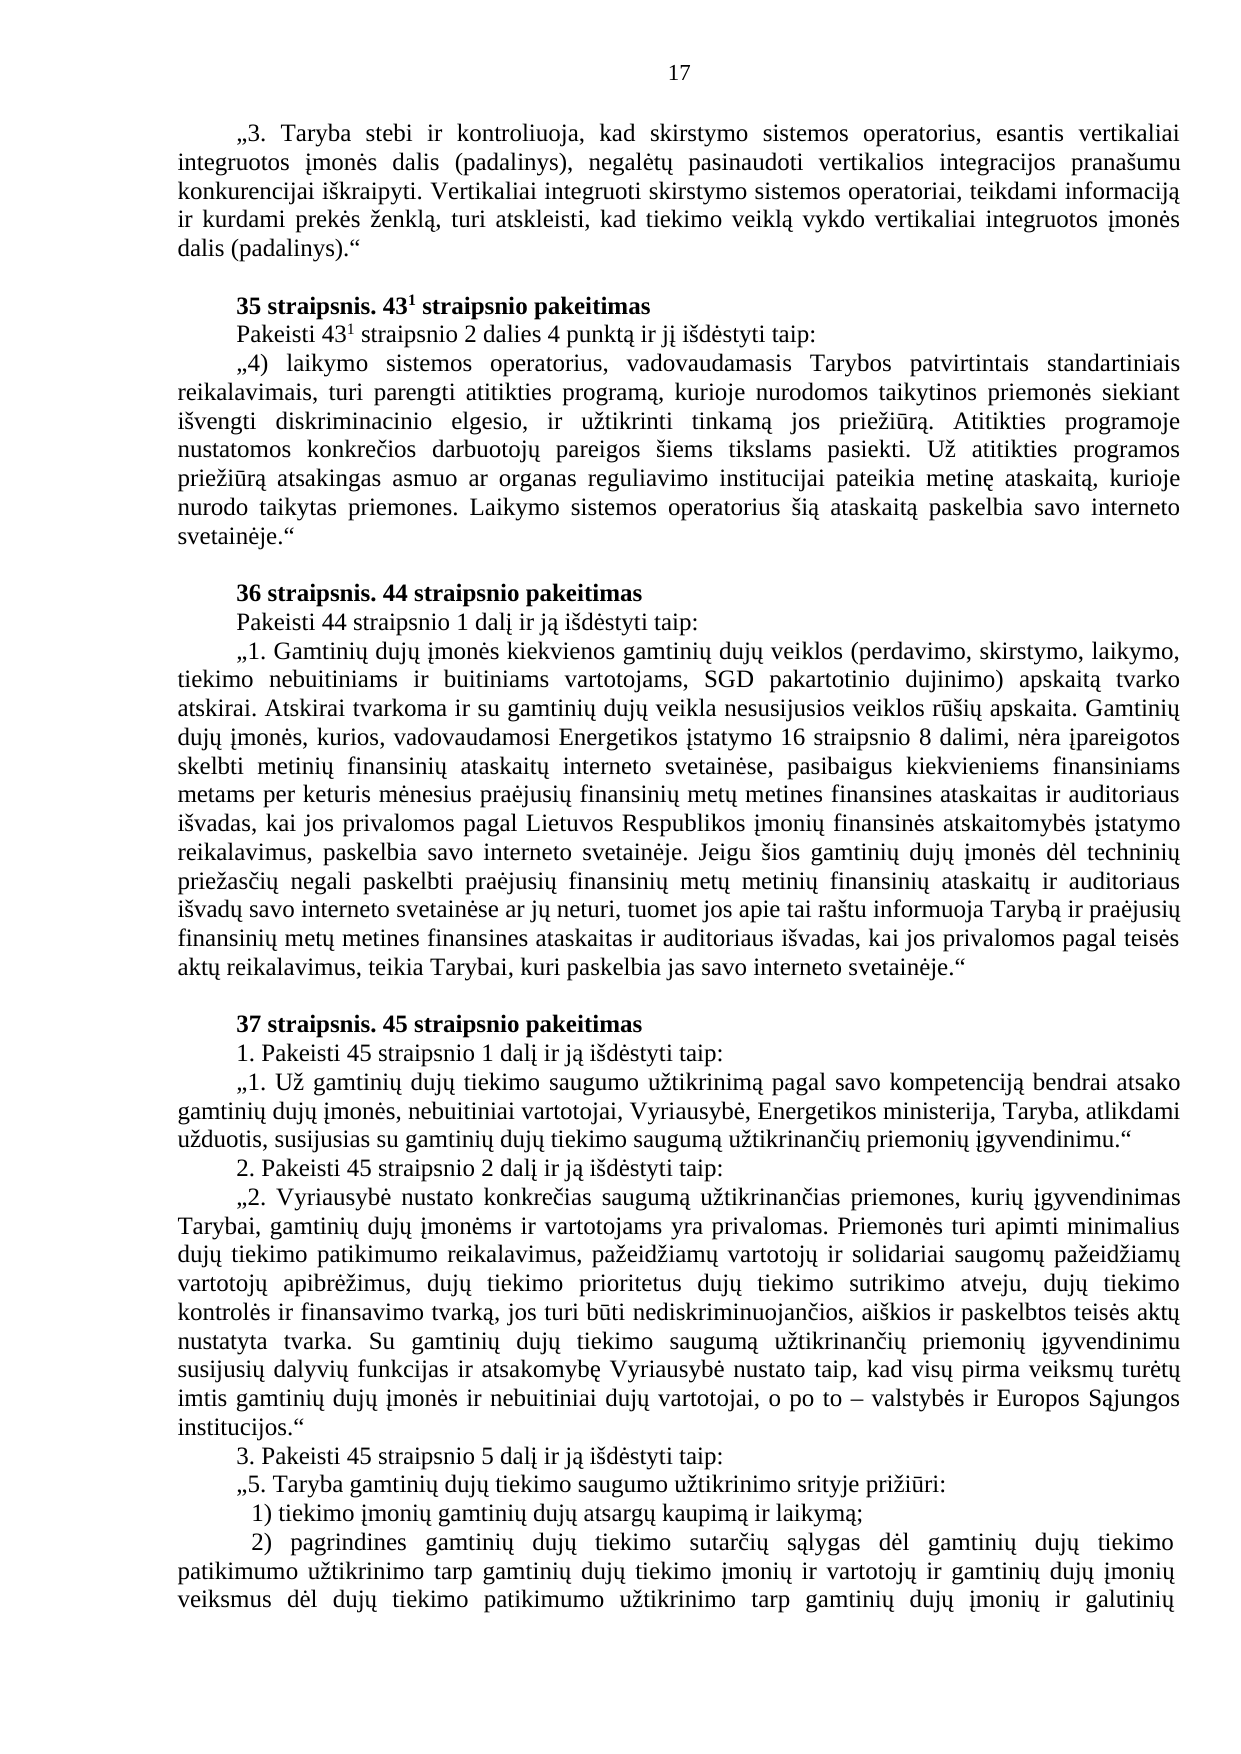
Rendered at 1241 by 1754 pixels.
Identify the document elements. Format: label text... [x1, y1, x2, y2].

text „5. Taryba gamtinių dujų tiekimo saugumo užtikrinimo srityje prižiūri: [177, 1469, 1181, 1498]
text 2) pagrindines gamtinių dujų tiekimo sutarčių sąlygas dėl gamtinių dujų tiekimo patikimumo užtikrinimo tarp gamtinių dujų tiekimo įmonių ir vartotojų ir gamtinių dujų įmonių veiksmus dėl dujų tiekimo patikimumo užtikrinimo tarp gamtinių dujų įmonių ir galutinių [177, 1527, 1175, 1613]
text 35 straipsnis. 431 straipsnio pakeitimas [177, 291, 1181, 319]
text „1. Gamtinių dujų įmonės kiekvienos gamtinių dujų veiklos (perdavimo, skirstymo, laikymo, tiekimo nebuitiniams ir buitiniams vartotojams, SGD pakartotinio dujinimo) apskaitą tvarko atskirai. Atskirai tvarkoma ir su gamtinių dujų veikla nesusijusios veiklos rūšių apskaita. Gamtinių dujų įmonės, kurios, vadovaudamosi Energetikos įstatymo 16 straipsnio 8 dalimi, nėra įpareigotos skelbti metinių finansinių ataskaitų interneto svetainėse, pasibaigus kiekvieniems finansiniams metams per keturis mėnesius praėjusių finansinių metų metines finansines ataskaitas ir auditoriaus išvadas, kai jos privalomos pagal Lietuvos Respublikos įmonių finansinės atskaitomybės įstatymo reikalavimus, paskelbia savo interneto svetainėje. Jeigu šios gamtinių dujų įmonės dėl techninių priežasčių negali paskelbti praėjusių finansinių metų metinių finansinių ataskaitų ir auditoriaus išvadų savo interneto svetainėse ar jų neturi, tuomet jos apie tai raštu informuoja Tarybą ir praėjusių finansinių metų metines finansines ataskaitas ir auditoriaus išvadas, kai jos privalomos pagal teisės aktų reikalavimus, teikia Tarybai, kuri paskelbia jas savo interneto svetainėje.“ [177, 636, 1181, 981]
text „1. Už gamtinių dujų tiekimo saugumo užtikrinimą pagal savo kompetenciją bendrai atsako gamtinių dujų įmonės, nebuitiniai vartotojai, Vyriausybė, Energetikos ministerija, Taryba, atlikdami užduotis, susijusias su gamtinių dujų tiekimo saugumą užtikrinančių priemonių įgyvendinimu.“ [177, 1067, 1181, 1153]
text 36 straipsnis. 44 straipsnio pakeitimas [177, 578, 1181, 607]
text 1) tiekimo įmonių gamtinių dujų atsargų kaupimą ir laikymą; [177, 1498, 1175, 1527]
text „4) laikymo sistemos operatorius, vadovaudamasis Tarybos patvirtintais standartiniais reikalavimais, turi parengti atitikties programą, kurioje nurodomos taikytinos priemonės siekiant išvengti diskriminacinio elgesio, ir užtikrinti tinkamą jos priežiūrą. Atitikties programoje nustatomos konkrečios darbuotojų pareigos šiems tikslams pasiekti. Už atitikties programos priežiūrą atsakingas asmuo ar organas reguliavimo institucijai pateikia metinę ataskaitą, kurioje nurodo taikytas priemones. Laikymo sistemos operatorius šią ataskaitą paskelbia savo interneto svetainėje.“ [177, 348, 1181, 549]
text 3. Pakeisti 45 straipsnio 5 dalį ir ją išdėstyti taip: [177, 1441, 1181, 1469]
text 37 straipsnis. 45 straipsnio pakeitimas [177, 1009, 1181, 1038]
text „3. Taryba stebi ir kontroliuoja, kad skirstymo sistemos operatorius, esantis vertikaliai integruotos įmonės dalis (padalinys), negalėtų pasinaudoti vertikalios integracijos pranašumu konkurencijai iškraipyti. Vertikaliai integruoti skirstymo sistemos operatoriai, teikdami informaciją ir kurdami prekės ženklą, turi atskleisti, kad tiekimo veiklą vykdo vertikaliai integruotos įmonės dalis (padalinys).“ [177, 118, 1181, 262]
text 1. Pakeisti 45 straipsnio 1 dalį ir ją išdėstyti taip: [177, 1038, 1181, 1067]
text Pakeisti 44 straipsnio 1 dalį ir ją išdėstyti taip: [177, 607, 1181, 636]
text Pakeisti 431 straipsnio 2 dalies 4 punktą ir jį išdėstyti taip: [177, 319, 1181, 348]
text 2. Pakeisti 45 straipsnio 2 dalį ir ją išdėstyti taip: [177, 1153, 1181, 1182]
text „2. Vyriausybė nustato konkrečias saugumą užtikrinančias priemones, kurių įgyvendinimas Tarybai, gamtinių dujų įmonėms ir vartotojams yra privalomas. Priemonės turi apimti minimalius dujų tiekimo patikimumo reikalavimus, pažeidžiamų vartotojų ir solidariai saugomų pažeidžiamų vartotojų apibrėžimus, dujų tiekimo prioritetus dujų tiekimo sutrikimo atveju, dujų tiekimo kontrolės ir finansavimo tvarką, jos turi būti nediskriminuojančios, aiškios ir paskelbtos teisės aktų nustatyta tvarka. Su gamtinių dujų tiekimo saugumą užtikrinančių priemonių įgyvendinimu susijusių dalyvių funkcijas ir atsakomybę Vyriausybė nustato taip, kad visų pirma veiksmų turėtų imtis gamtinių dujų įmonės ir nebuitiniai dujų vartotojai, o po to – valstybės ir Europos Sąjungos institucijos.“ [177, 1182, 1181, 1441]
